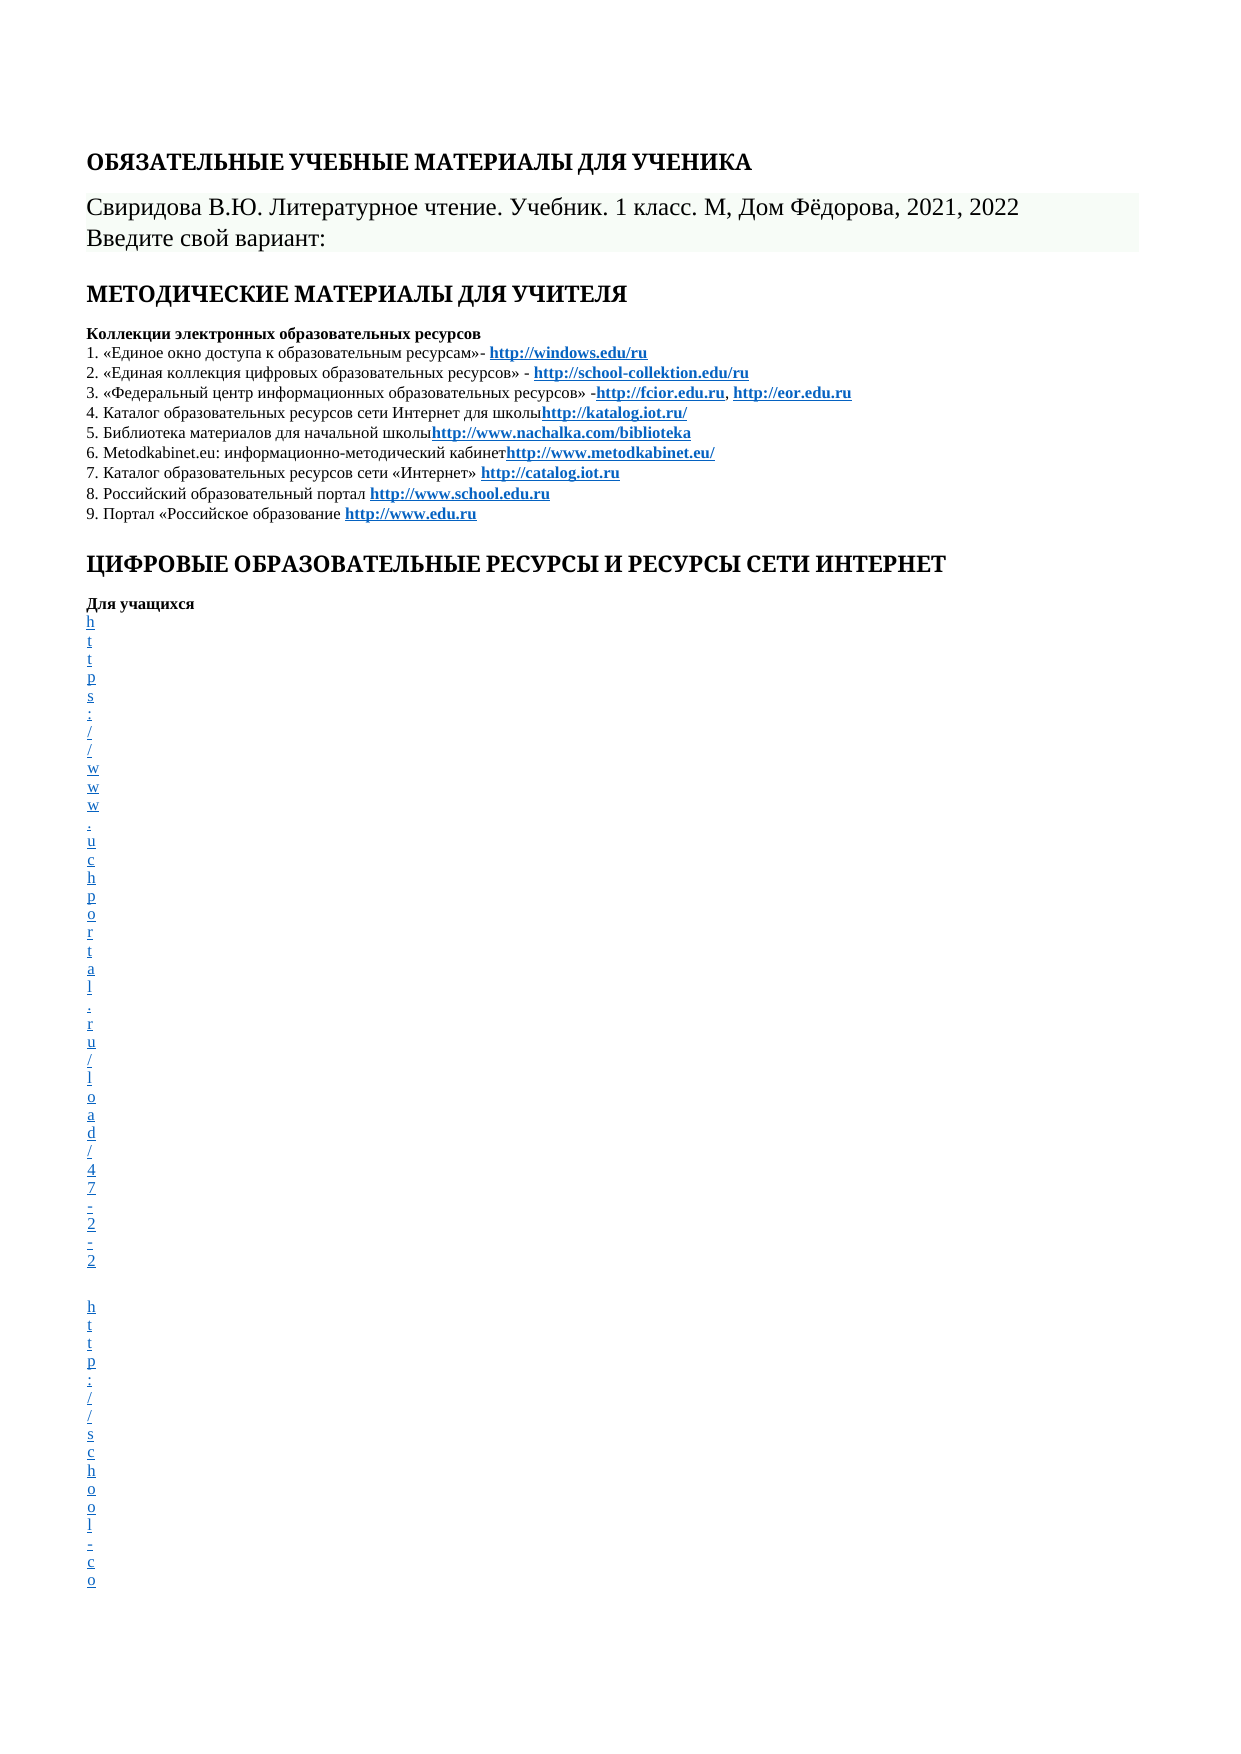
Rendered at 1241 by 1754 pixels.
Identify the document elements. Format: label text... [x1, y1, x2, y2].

list Каталог образовательных ресурсов сети Интернет для школыhttp://katalog.iot.ru/ [86, 404, 1139, 422]
text Для учащихся [86, 594, 1139, 613]
list Российский образовательный портал http://www.school.edu.ru [86, 484, 1139, 503]
list Каталог образовательных ресурсов сети «Интернет» http://catalog.iot.ru [86, 464, 1139, 483]
text МЕТОДИЧЕСКИЕ МАТЕРИАЛЫ ДЛЯ УЧИТЕЛЯ [86, 282, 1139, 309]
text Коллекции электронных образовательных ресурсов [86, 323, 1139, 343]
text Свиридова В.Ю. Литературное чтение. Учебник. 1 класс. М, Дом Фёдорова, 2021, 2022 [86, 193, 1139, 221]
list «Единая коллекция цифровых образовательных ресурсов» - http://school-collektion.edu/ru [86, 363, 1139, 382]
list Mеtodkabinet.eu: информационно-методический кабинетhttp://www.metodkabinet.eu/ [86, 444, 1139, 463]
list «Федеральный центр информационных образовательных ресурсов» -http://fcior.edu.ru, http://eor.edu.ru [86, 383, 1139, 402]
text Введите свой вариант: [86, 224, 1139, 252]
text ЦИФРОВЫЕ ОБРАЗОВАТЕЛЬНЫЕ РЕСУРСЫ И РЕСУРСЫ СЕТИ ИНТЕРНЕТ [86, 552, 1139, 579]
list Портал «Российское образование http://www.edu.ru [86, 504, 1139, 523]
list «Единое окно доступа к образовательным ресурсам»- http://windows.edu/ru [86, 343, 1139, 362]
list Библиотека материалов для начальной школыhttp://www.nachalka.com/biblioteka [86, 424, 1139, 442]
text ОБЯЗАТЕЛЬНЫЕ УЧЕБНЫЕ МАТЕРИАЛЫ ДЛЯ УЧЕНИКА [86, 150, 1139, 176]
